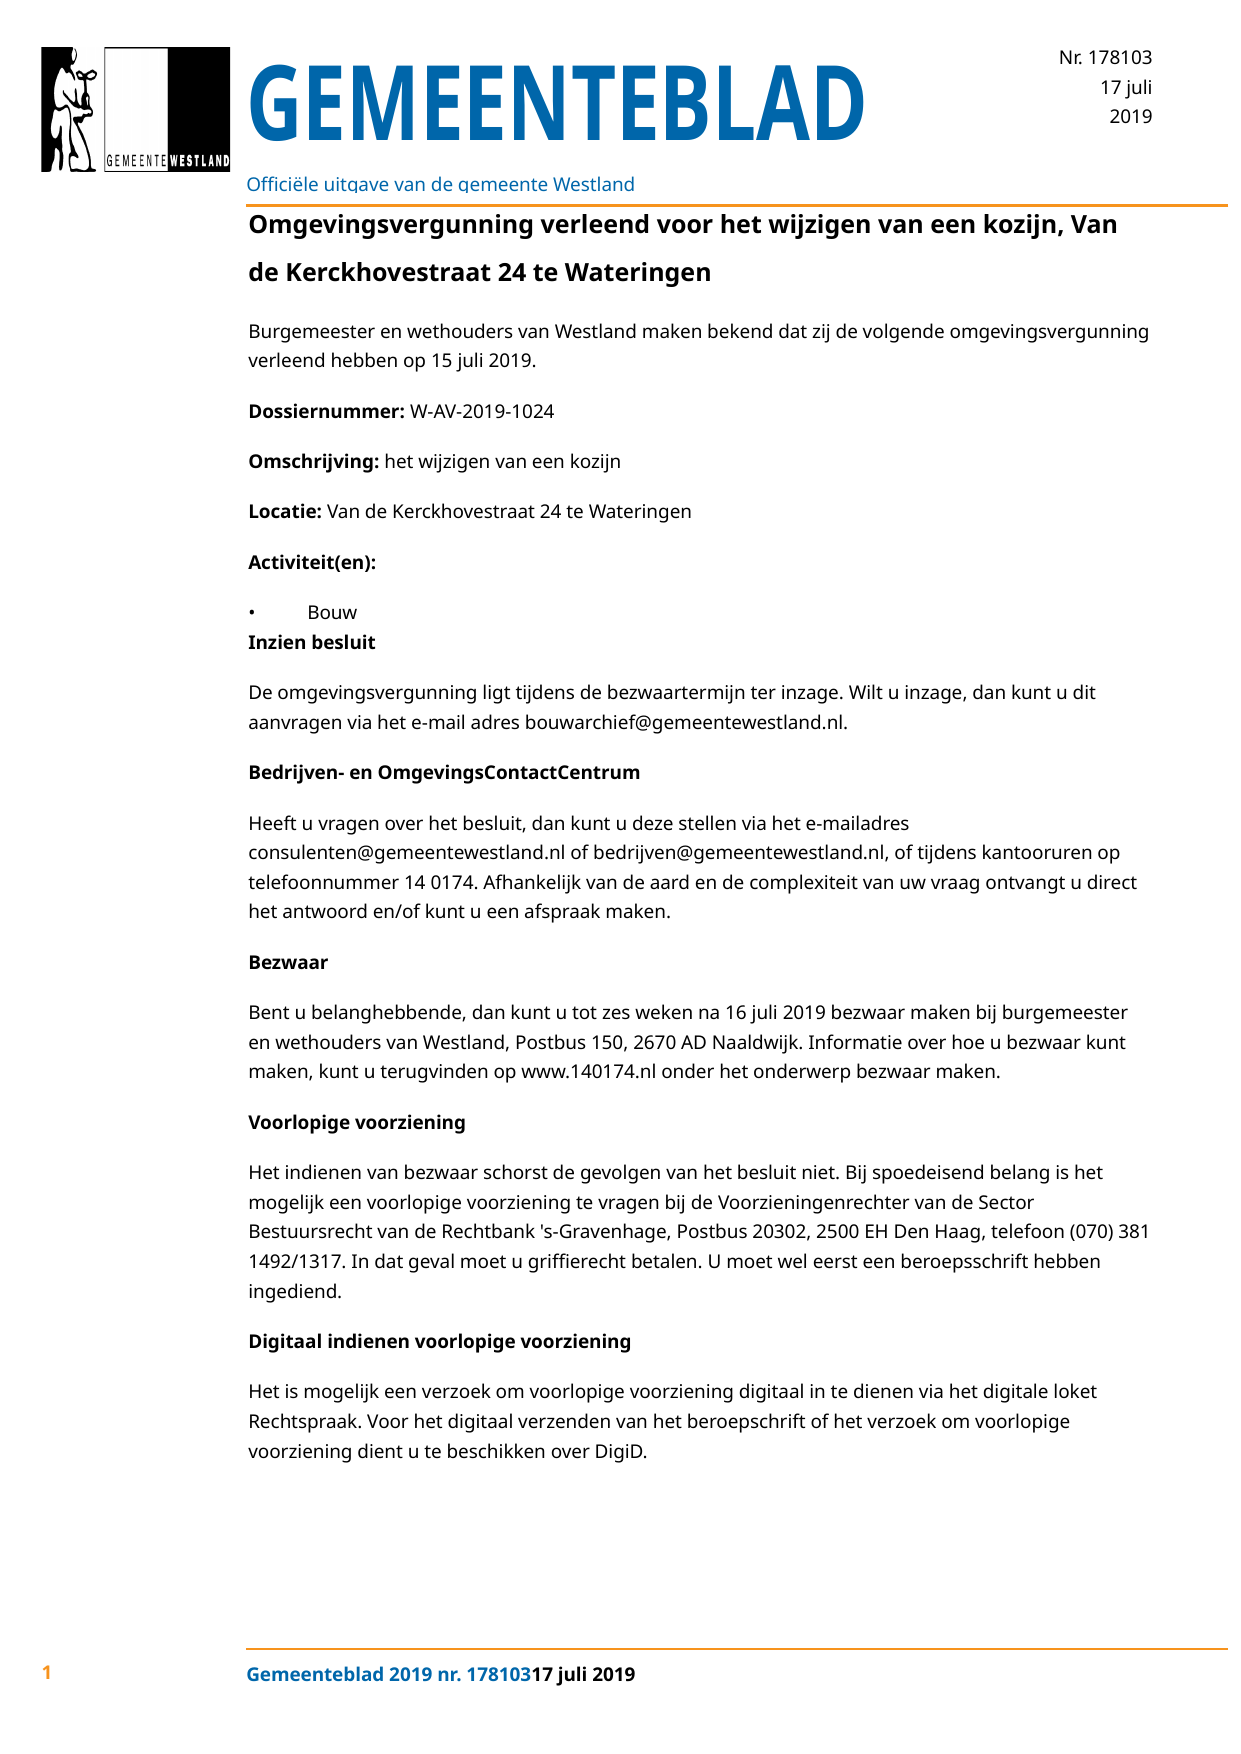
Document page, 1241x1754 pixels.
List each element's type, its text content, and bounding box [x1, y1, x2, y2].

text Bent u belanghebbende, dan kunt u tot zes weken na 16 juli 2019 bezwaar maken bij burgemeester en wethouders van Westland, Postbus 150, 2670 AD Naaldwijk. Informatie over hoe u bezwaar kunt maken, kunt u terugvinden op www.140174.nl onder het onderwerp bezwaar maken. [248, 999, 1152, 1084]
text Dossiernummer: W-AV-2019-1024 [248, 398, 1152, 424]
text De omgevingsvergunning ligt tijdens de bezwaartermijn ter inzage. Wilt u inzage, dan kunt u dit aanvragen via het e-mail adres bouwarchief@gemeentewestland.nl. [248, 679, 1152, 735]
text Het is mogelijk een verzoek om voorlopige voorziening digitaal in te dienen via het digitale loket Rechtspraak. Voor het digitaal verzenden van het beroepschrift of het verzoek om voorlopige voorziening dient u te beschikken over DigiD. [248, 1379, 1152, 1464]
text Het indienen van bezwaar schorst de gevolgen van het besluit niet. Bij spoedeisend belang is het mogelijk een voorlopige voorziening te vragen bij de Voorzieningenrechter van de Sector Bestuursrecht van de Rechtbank 's-Gravenhage, Postbus 20302, 2500 EH Den Haag, telefoon (070) 381 1492/1317. In dat geval moet u griffierecht betalen. U moet wel eerst een beroepsschrift hebben ingediend. [248, 1159, 1152, 1304]
text Bezwaar [248, 949, 1152, 975]
text Activiteit(en): [248, 549, 1152, 575]
text Inzien besluit [248, 629, 1152, 655]
text Omgevingsvergunning verleend voor het wijzigen van een kozijn, Van de Kerckhovestraat 24 te Wateringen [248, 207, 1152, 288]
text Burgemeester en wethouders van Westland maken bekend dat zij de volgende omgevingsvergunning verleend hebben op 15 juli 2019. [248, 318, 1152, 373]
text Voorlopige voorziening [248, 1109, 1152, 1135]
text Digitaal indienen voorlopige voorziening [248, 1328, 1152, 1354]
picture [41, 47, 231, 172]
text Heeft u vragen over het besluit, dan kunt u deze stellen via het e-mailadres consulenten@gemeentewestland.nl of bedrijven@gemeentewestland.nl, of tijdens kantooruren op telefoonnummer 14 0174. Afhankelijk van de aard en de complexiteit van uw vraag ontvangt u direct het antwoord en/of kunt u een afspraak maken. [248, 810, 1152, 924]
text Bedrijven- en OmgevingsContactCentrum [248, 759, 1152, 785]
text Locatie: Van de Kerckhovestraat 24 te Wateringen [248, 499, 1152, 524]
text Omschrijving: het wijzigen van een kozijn [248, 448, 1152, 474]
list Bouw [248, 599, 1152, 625]
